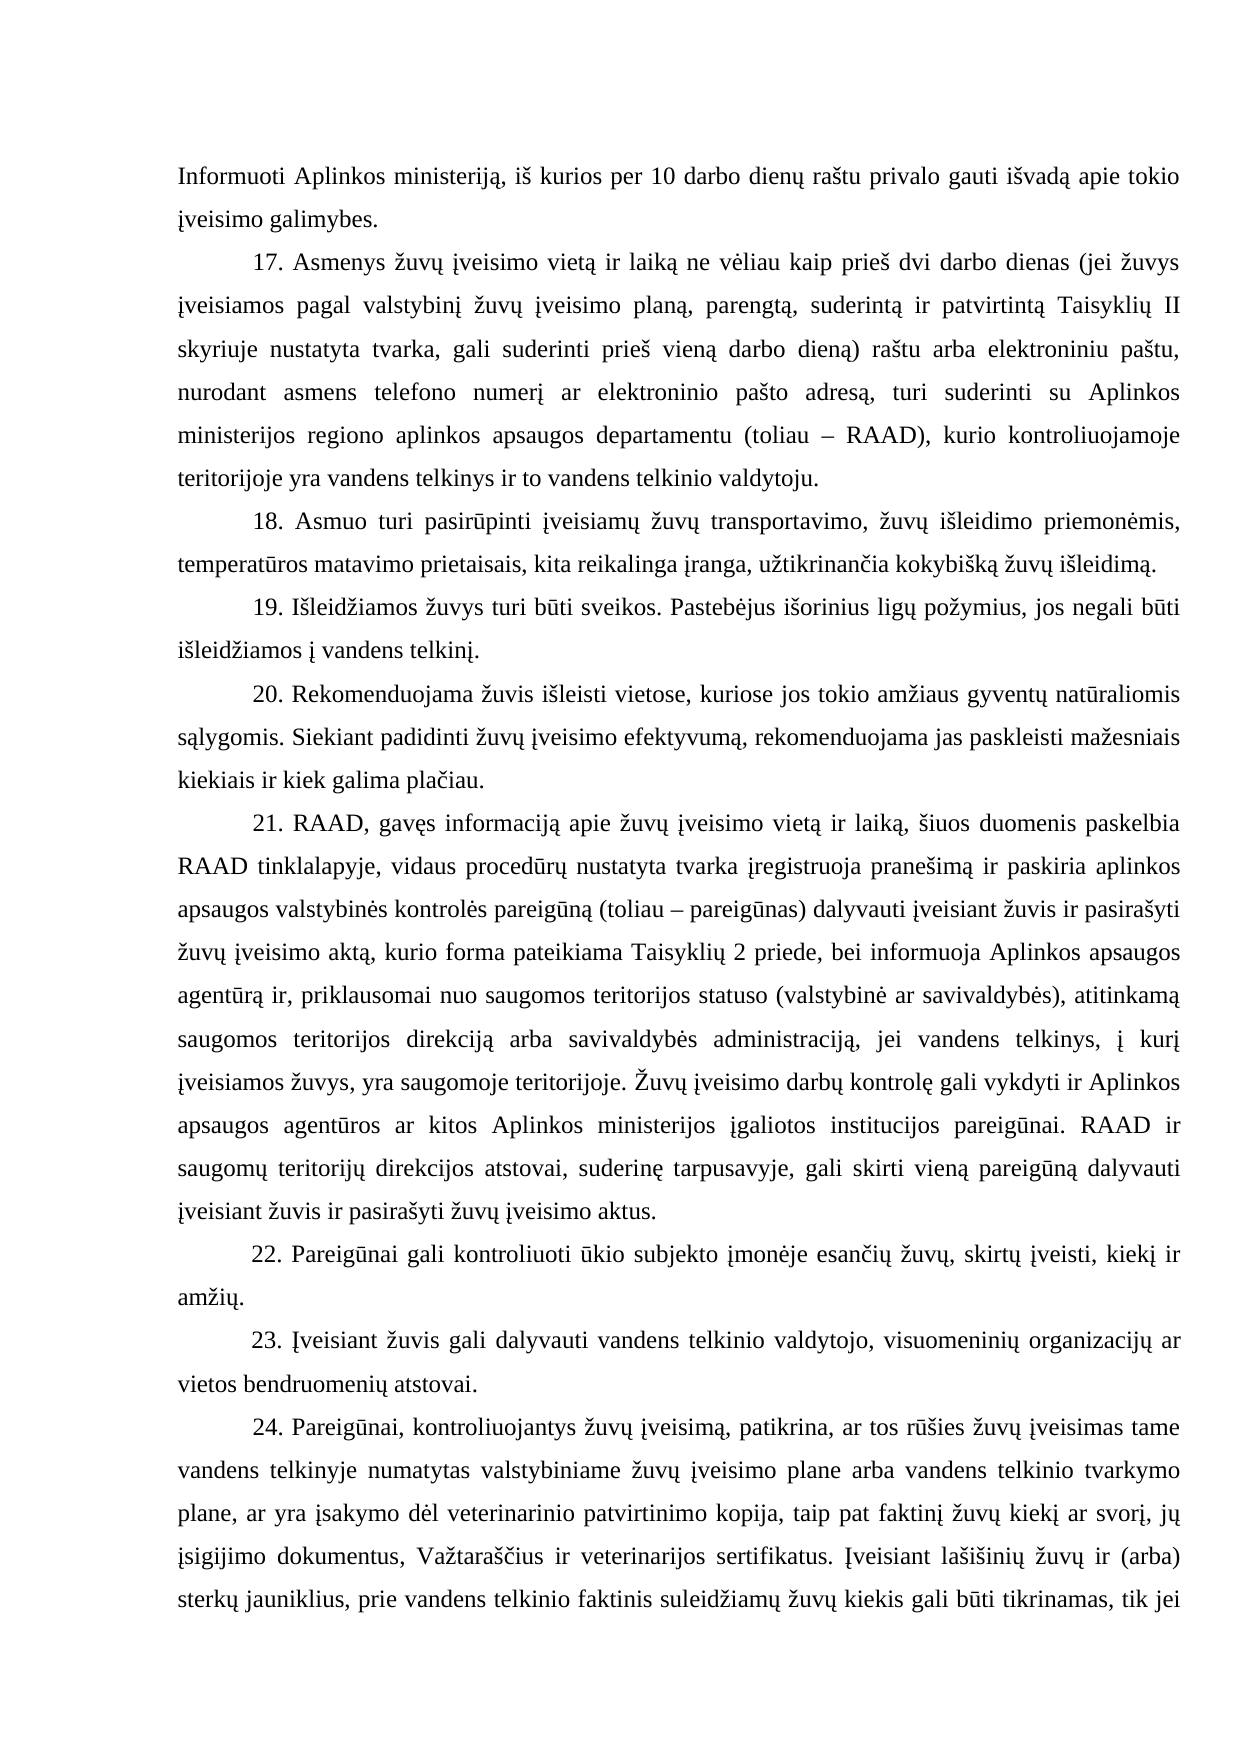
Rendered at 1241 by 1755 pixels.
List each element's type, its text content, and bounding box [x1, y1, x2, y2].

text 18. Asmuo turi pasirūpinti įveisiamų žuvų transportavimo, žuvų išleidimo priemonėmis, temperatūros matavimo prietaisais, kita reikalinga įranga, užtikrinančia kokybišką žuvų išleidimą. [177, 506, 1181, 578]
text 19. Išleidžiamos žuvys turi būti sveikos. Pastebėjus išorinius ligų požymius, jos negali būti išleidžiamos į vandens telkinį. [177, 592, 1181, 664]
text [177, 118, 1181, 147]
text 24. Pareigūnai, kontroliuojantys žuvų įveisimą, patikrina, ar tos rūšies žuvų įveisimas tame vandens telkinyje numatytas valstybiniame žuvų įveisimo plane arba vandens telkinio tvarkymo plane, ar yra įsakymo dėl veterinarinio patvirtinimo kopija, taip pat faktinį žuvų kiekį ar svorį, jų įsigijimo dokumentus, Važtaraščius ir veterinarijos sertifikatus. Įveisiant lašišinių žuvų ir (arba) sterkų jauniklius, prie vandens telkinio faktinis suleidžiamų žuvų kiekis gali būti tikrinamas, tik jei [177, 1412, 1181, 1613]
text 23. Įveisiant žuvis gali dalyvauti vandens telkinio valdytojo, visuomeninių organizacijų ar vietos bendruomenių atstovai. [177, 1326, 1181, 1397]
text Informuoti Aplinkos ministeriją, iš kurios per 10 darbo dienų raštu privalo gauti išvadą apie tokio įveisimo galimybes. [177, 161, 1181, 233]
text 17. Asmenys žuvų įveisimo vietą ir laiką ne vėliau kaip prieš dvi darbo dienas (jei žuvys įveisiamos pagal valstybinį žuvų įveisimo planą, parengtą, suderintą ir patvirtintą Taisyklių II skyriuje nustatyta tvarka, gali suderinti prieš vieną darbo dieną) raštu arba elektroniniu paštu, nurodant asmens telefono numerį ar elektroninio pašto adresą, turi suderinti su Aplinkos ministerijos regiono aplinkos apsaugos departamentu (toliau – RAAD), kurio kontroliuojamoje teritorijoje yra vandens telkinys ir to vandens telkinio valdytoju. [177, 247, 1181, 492]
text 20. Rekomenduojama žuvis išleisti vietose, kuriose jos tokio amžiaus gyventų natūraliomis sąlygomis. Siekiant padidinti žuvų įveisimo efektyvumą, rekomenduojama jas paskleisti mažesniais kiekiais ir kiek galima plačiau. [177, 679, 1181, 794]
text 21. RAAD, gavęs informaciją apie žuvų įveisimo vietą ir laiką, šiuos duomenis paskelbia RAAD tinklalapyje, vidaus procedūrų nustatyta tvarka įregistruoja pranešimą ir paskiria aplinkos apsaugos valstybinės kontrolės pareigūną (toliau – pareigūnas) dalyvauti įveisiant žuvis ir pasirašyti žuvų įveisimo aktą, kurio forma pateikiama Taisyklių 2 priede, bei informuoja Aplinkos apsaugos agentūrą ir, priklausomai nuo saugomos teritorijos statuso (valstybinė ar savivaldybės), atitinkamą saugomos teritorijos direkciją arba savivaldybės administraciją, jei vandens telkinys, į kurį įveisiamos žuvys, yra saugomoje teritorijoje. Žuvų įveisimo darbų kontrolę gali vykdyti ir Aplinkos apsaugos agentūros ar kitos Aplinkos ministerijos įgaliotos institucijos pareigūnai. RAAD ir saugomų teritorijų direkcijos atstovai, suderinę tarpusavyje, gali skirti vieną pareigūną dalyvauti įveisiant žuvis ir pasirašyti žuvų įveisimo aktus. [177, 808, 1181, 1225]
text 22. Pareigūnai gali kontroliuoti ūkio subjekto įmonėje esančių žuvų, skirtų įveisti, kiekį ir amžių. [177, 1239, 1181, 1311]
